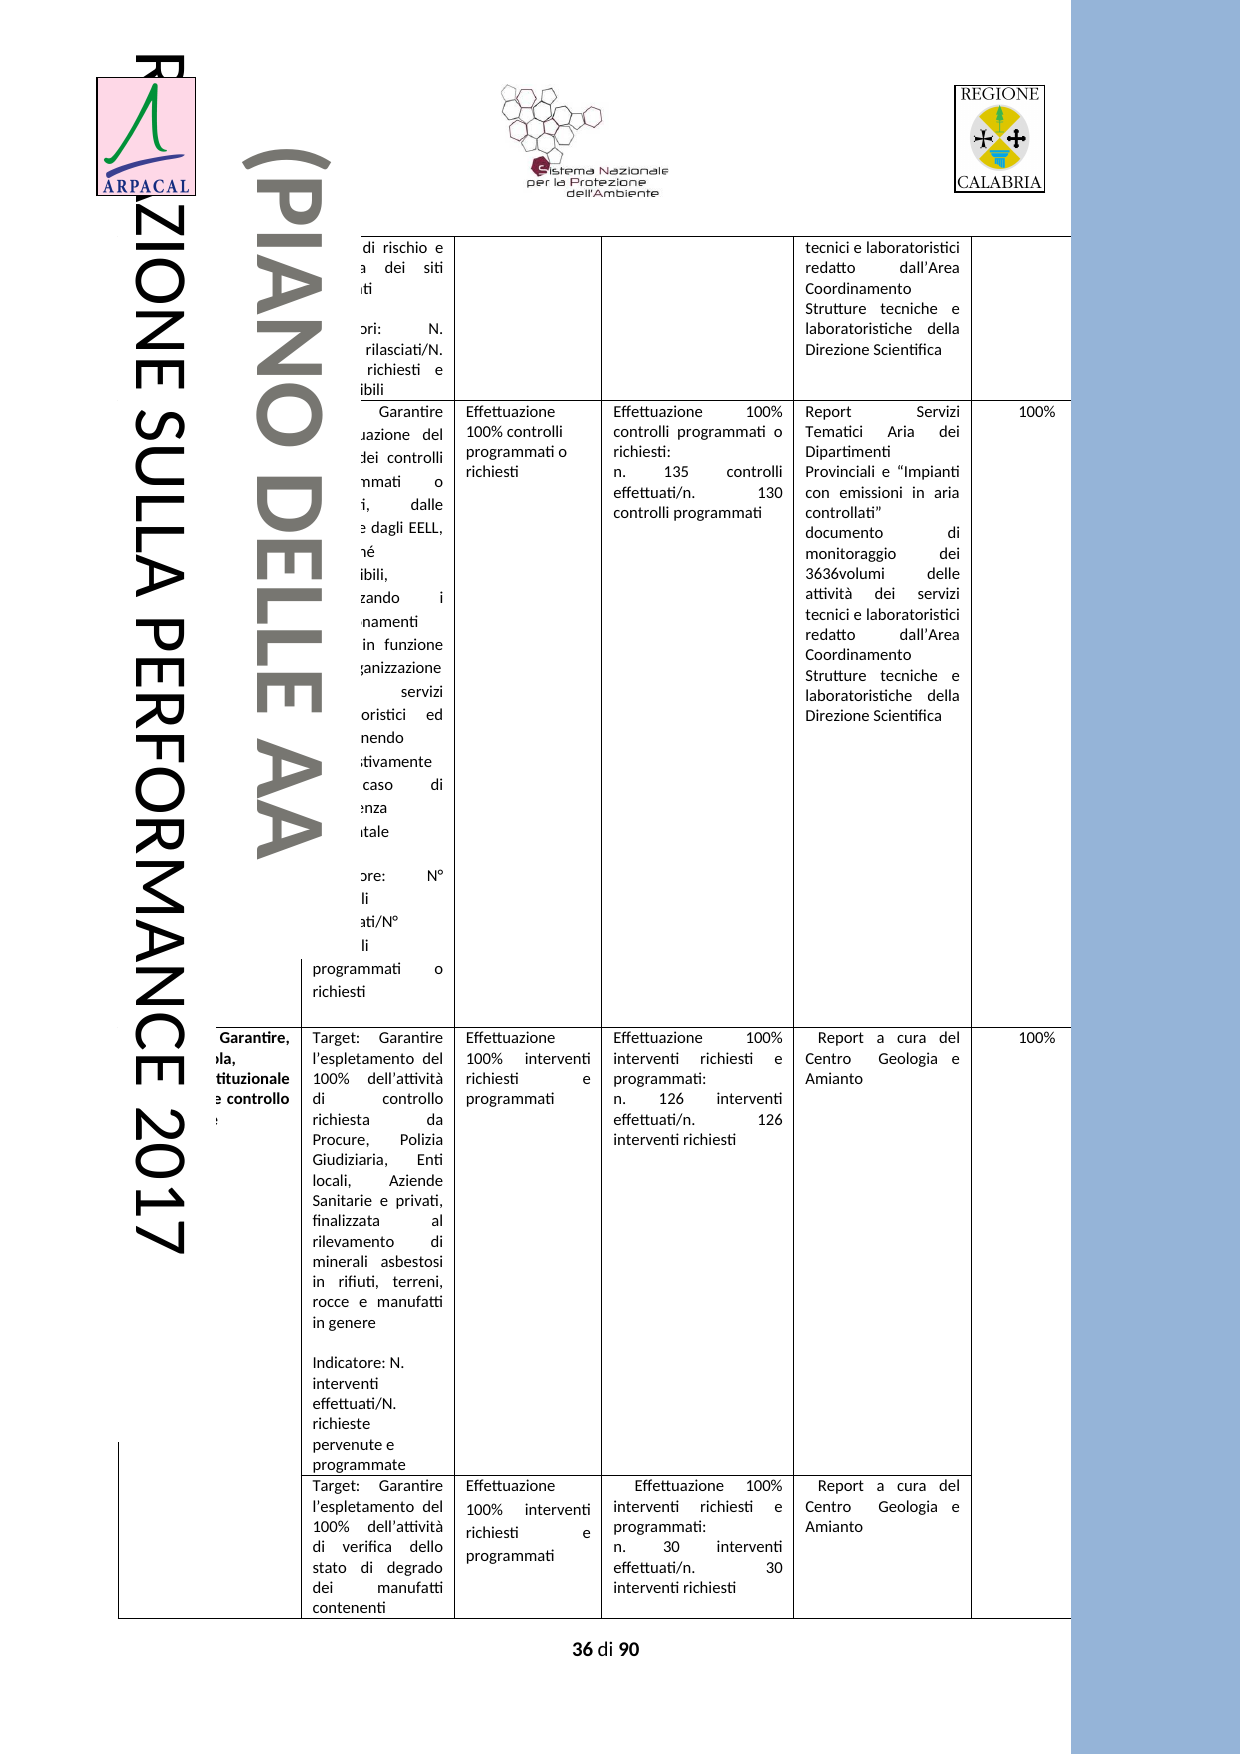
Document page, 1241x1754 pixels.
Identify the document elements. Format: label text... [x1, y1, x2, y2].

table_cell [455, 237, 601, 400]
table_cell Effettuazione 100% interventi richiesti e programmati [455, 1476, 601, 1618]
table_cell Target: Garantire l’espletamento del 100% dell’attività di verifica dello stato di degrado dei manufatti contenenti amianto, richiesta da Procure, Polizia Giudiziaria, Enti Locali, Aziende Sanitarie e provati, finalizzata alla valutazione del rischio di esposizione all’amianto Indicatore: N. interventi effettuati/N. richieste pervenute e programmate [302, 1476, 454, 1618]
table_cell 1.1.6 Garantire, ottimizzandola, l’attività istituzionale di vigilanza e controllo sulla matrice ARIA [216, 959, 301, 1027]
table_cell Effettuazione 100% interventi richiesti e programmati: n. 30 interventi effettuati/n. 30 interventi richiesti [602, 1476, 793, 1618]
table_cell Report a cura del Centro Geologia e Amianto [794, 1476, 971, 1618]
table_cell Target: Garantire il 100% dei pareri richiesti nell’ambito delle procedure per l’approvazione dei piani di caratterizzazione, analisi di rischio e bonifica dei siti inquinati Indicatori: N. pareri rilasciati/N. pareri richiesti e procedibili [361, 237, 454, 400]
table_cell 100% [972, 1028, 1071, 1618]
table_cell Effettuazione 100% interventi richiesti e programmati: n. 126 interventi effettuati/n. 126 interventi richiesti [602, 1028, 793, 1474]
table_cell Target: Garantire l’espletamento del 100% dell’attività di controllo richiesta da Procure, Polizia Giudiziaria, Enti locali, Aziende Sanitarie e privati, finalizzata al rilevamento di minerali asbestosi in rifiuti, terreni, rocce e manufatti in genere Indicatore: N. interventi effettuati/N. richieste pervenute e programmate [302, 1028, 454, 1474]
table_cell Report a cura del Centro Geologia e Amianto [794, 1028, 971, 1474]
table_cell Effettuazione 100% controlli programmati o richiesti [455, 401, 601, 1027]
table_cell Report Servizi Tematici Aria dei Dipartimenti Provinciali e “Impianti con emissioni in aria controllati” documento di monitoraggio dei 11volumi delle attività dei servizi tecnici e laboratoristici redatto dall’Area Coordinamento Strutture tecniche e laboratoristiche della Direzione Scientifica [794, 401, 971, 1027]
table_cell 100% [972, 401, 1071, 1027]
table_cell [602, 237, 793, 400]
table_cell Target: Garantire l’effettuazione del 100% dei controlli programmati o richiesti, dalle AAGG e dagli EELL, ancorché procedibili, ottimizzando i campionamenti anche in funzione dell’organizzazione dei servizi laboratoristici ed intervenendo tempestivamente in caso di emergenza ambientale Indicatore: N° controlli effettuati/N° controlli programmati o richiesti [302, 401, 454, 1027]
table_cell Effettuazione 100% controlli programmati o richiesti: n. 135 controlli effettuati/n. 130 controlli programmati [602, 401, 793, 1027]
table_cell Effettuazione 100% interventi richiesti e programmati [455, 1028, 601, 1474]
table_cell Report Servizi Tematici Suolo e Rifiuti dei Dipartimenti Provinciali e “Siti Inquinati” documento di monitoraggio dei 11volumi delle attività dei servizi tecnici e laboratoristici redatto dall’Area Coordinamento Strutture tecniche e laboratoristiche della Direzione Scientifica [794, 237, 971, 400]
table_cell 1.1.7 Garantire, ottimizzandola, l’attività istituzionale di vigilanza e controllo sulla matrice AMIANTO [119, 1028, 301, 1618]
table_cell [972, 237, 1071, 400]
